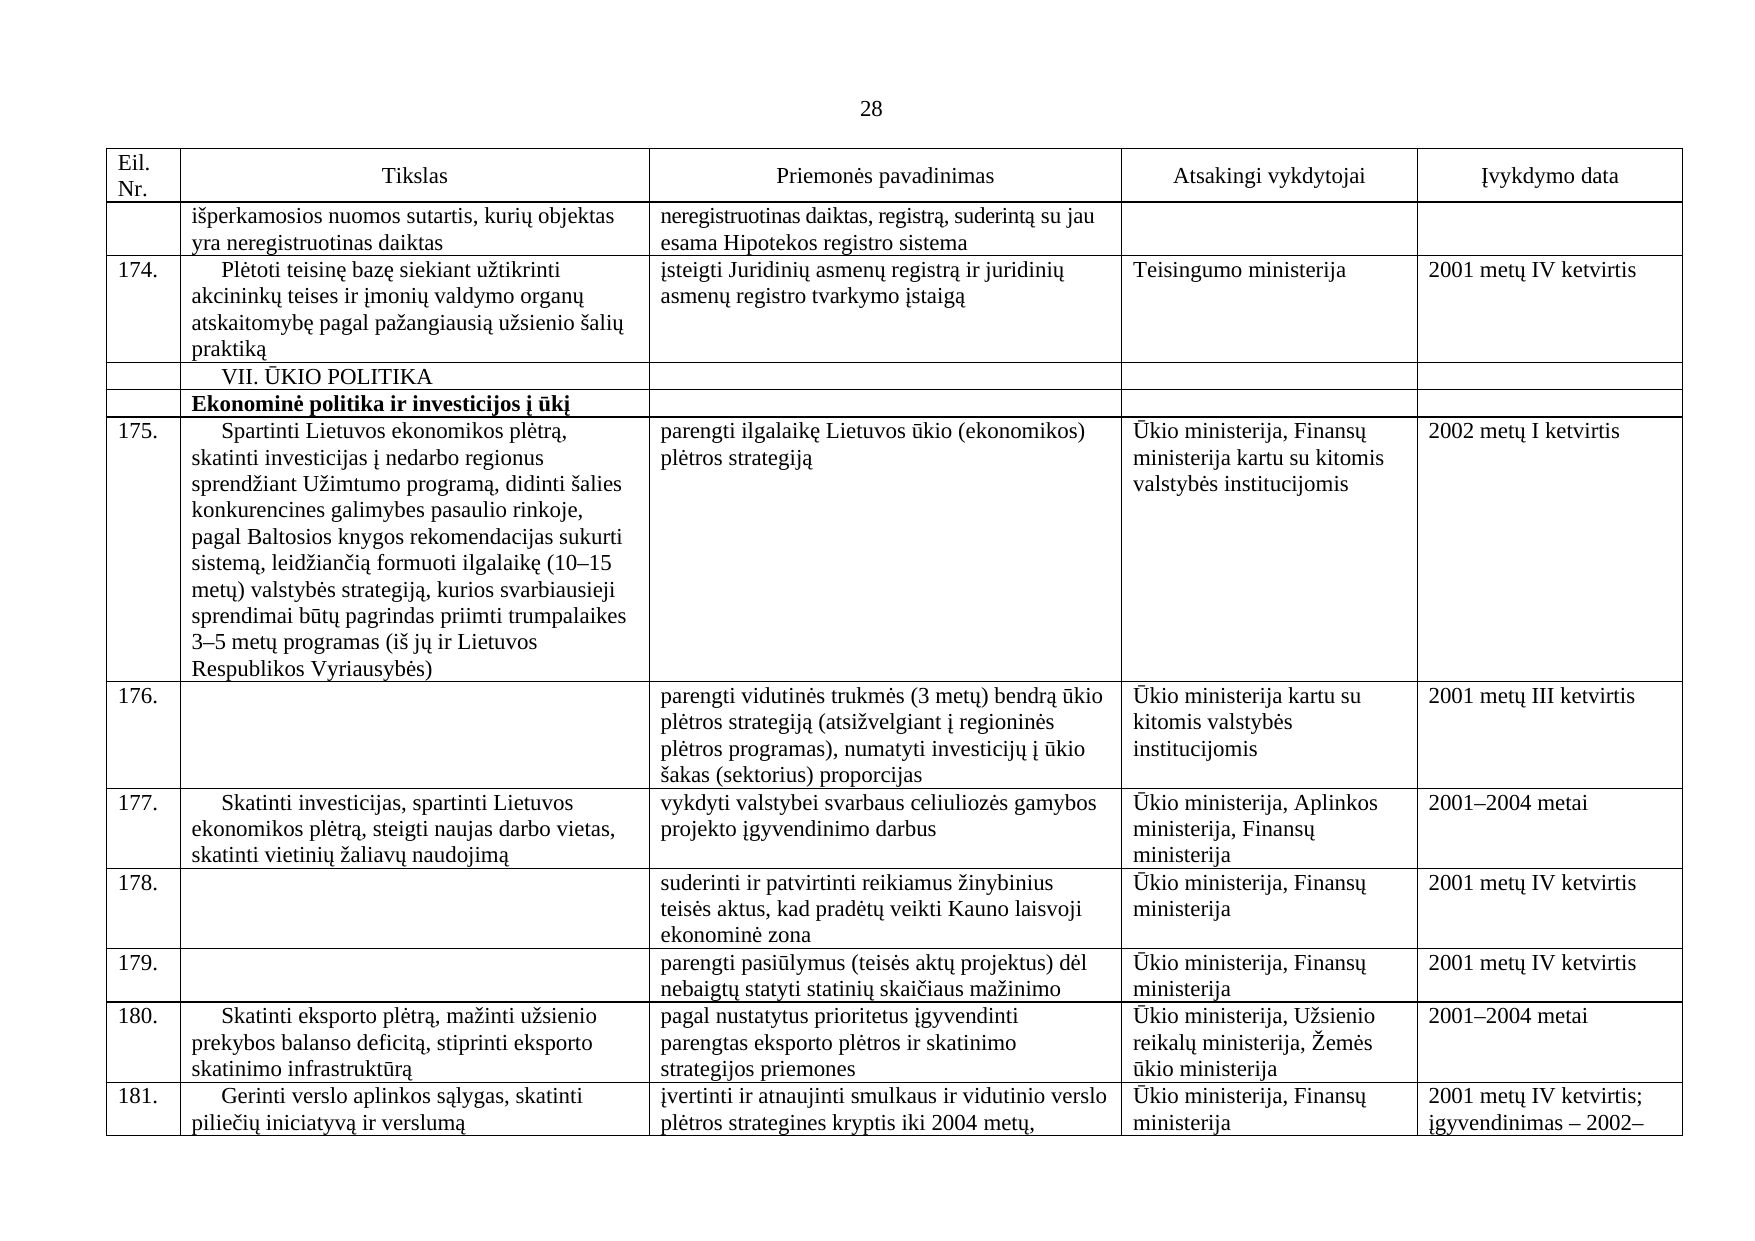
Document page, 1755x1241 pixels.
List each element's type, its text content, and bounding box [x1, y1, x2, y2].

table_cell Ūkio ministerija, Finansų ministerija [1122, 1083, 1417, 1135]
table_cell parengti vidutinės trukmės (3 metų) bendrą ūkio plėtros strategiją (atsižvelgiant į regioninės plėtros programas), numatyti investicijų į ūkio šakas (sektorius) proporcijas [650, 682, 1121, 787]
table_cell [1418, 203, 1682, 255]
table_cell Ūkio ministerija, Finansų ministerija kartu su kitomis valstybės institucijomis [1122, 418, 1417, 681]
table_header Eil. Nr. [107, 149, 180, 201]
table_cell VII. ŪKIO POLITIKA [181, 363, 649, 389]
table_cell [107, 1083, 180, 1135]
table_cell Gerinti verslo aplinkos sąlygas, skatinti piliečių iniciatyvą ir verslumą [181, 1083, 649, 1135]
table_cell 2001 metų IV ketvirtis [1418, 949, 1682, 1001]
table_cell 2001 metų IV ketvirtis [1418, 256, 1682, 362]
table_cell 2001–2004 metai [1418, 1003, 1682, 1082]
table_header Priemonės pavadinimas [650, 149, 1121, 201]
table_cell Ūkio ministerija, Užsienio reikalų ministerija, Žemės ūkio ministerija [1122, 1003, 1417, 1082]
table_cell [1418, 390, 1682, 416]
table_cell [650, 390, 1121, 416]
table_cell 2001 metų III ketvirtis [1418, 682, 1682, 787]
table_cell 2001 metų IV ketvirtis [1418, 869, 1682, 948]
table_cell įsteigti Juridinių asmenų registrą ir juridinių asmenų registro tvarkymo įstaigą [650, 256, 1121, 362]
table_cell Teisingumo ministerija [1122, 256, 1417, 362]
table_cell [107, 418, 180, 681]
table_cell Skatinti investicijas, spartinti Lietuvos ekonomikos plėtrą, steigti naujas darbo vietas, skatinti vietinių žaliavų naudojimą [181, 789, 649, 868]
table_cell [107, 682, 180, 787]
table_cell 2001 metų IV ketvirtis; įgyvendinimas – 2002– [1418, 1083, 1682, 1135]
table_cell [181, 869, 649, 948]
table_cell pagal nustatytus prioritetus įgyvendinti parengtas eksporto plėtros ir skatinimo strategijos priemones [650, 1003, 1121, 1082]
table_cell 2001–2004 metai [1418, 789, 1682, 868]
table_cell įvertinti ir atnaujinti smulkaus ir vidutinio verslo plėtros strategines kryptis iki 2004 metų, [650, 1083, 1121, 1135]
table_cell parengti pasiūlymus (teisės aktų projektus) dėl nebaigtų statyti statinių skaičiaus mažinimo [650, 949, 1121, 1001]
table_cell 2002 metų I ketvirtis [1418, 418, 1682, 681]
table_cell išperkamosios nuomos sutartis, kurių objektas yra neregistruotinas daiktas [181, 203, 649, 255]
table_cell [107, 256, 180, 362]
table_cell Ūkio ministerija, Aplinkos ministerija, Finansų ministerija [1122, 789, 1417, 868]
table_cell Ūkio ministerija, Finansų ministerija [1122, 869, 1417, 948]
table_cell [107, 363, 180, 389]
table_cell Ūkio ministerija kartu su kitomis valstybės institucijomis [1122, 682, 1417, 787]
table_cell [107, 390, 180, 416]
table_header Tikslas [181, 149, 649, 201]
table_cell vykdyti valstybei svarbaus celiuliozės gamybos projekto įgyvendinimo darbus [650, 789, 1121, 868]
table_cell [107, 789, 180, 868]
table_cell [181, 949, 649, 1001]
table_header Atsakingi vykdytojai [1122, 149, 1417, 201]
table_cell Plėtoti teisinę bazę siekiant užtikrinti akcininkų teises ir įmonių valdymo organų atskaitomybę pagal pažangiausią užsienio šalių praktiką [181, 256, 649, 362]
table_cell Skatinti eksporto plėtrą, mažinti užsienio prekybos balanso deficitą, stiprinti eksporto skatinimo infrastruktūrą [181, 1003, 649, 1082]
table_cell [1122, 390, 1417, 416]
table_cell [107, 869, 180, 948]
table_cell [181, 682, 649, 787]
table_cell [107, 1003, 180, 1082]
table_cell [107, 203, 180, 255]
table_cell [1122, 203, 1417, 255]
table_cell Ūkio ministerija, Finansų ministerija [1122, 949, 1417, 1001]
table_cell [650, 363, 1121, 389]
table_cell Ekonominė politika ir investicijos į ūkį [181, 390, 649, 416]
table_cell neregistruotinas daiktas, registrą, suderintą su jau esama Hipotekos registro sistema [650, 203, 1121, 255]
table_cell [107, 949, 180, 1001]
table_cell [1122, 363, 1417, 389]
table_cell Spartinti Lietuvos ekonomikos plėtrą, skatinti investicijas į nedarbo regionus sprendžiant Užimtumo programą, didinti šalies konkurencines galimybes pasaulio rinkoje, pagal Baltosios knygos rekomendacijas sukurti sistemą, leidžiančią formuoti ilgalaikę (10–15 metų) valstybės strategiją, kurios svarbiausieji sprendimai būtų pagrindas priimti trumpalaikes 3–5 metų programas (iš jų ir Lietuvos Respublikos Vyriausybės) [181, 418, 649, 681]
table_cell suderinti ir patvirtinti reikiamus žinybinius teisės aktus, kad pradėtų veikti Kauno laisvoji ekonominė zona [650, 869, 1121, 948]
table_header Įvykdymo data [1418, 149, 1682, 201]
table_cell parengti ilgalaikę Lietuvos ūkio (ekonomikos) plėtros strategiją [650, 418, 1121, 681]
table_cell [1418, 363, 1682, 389]
